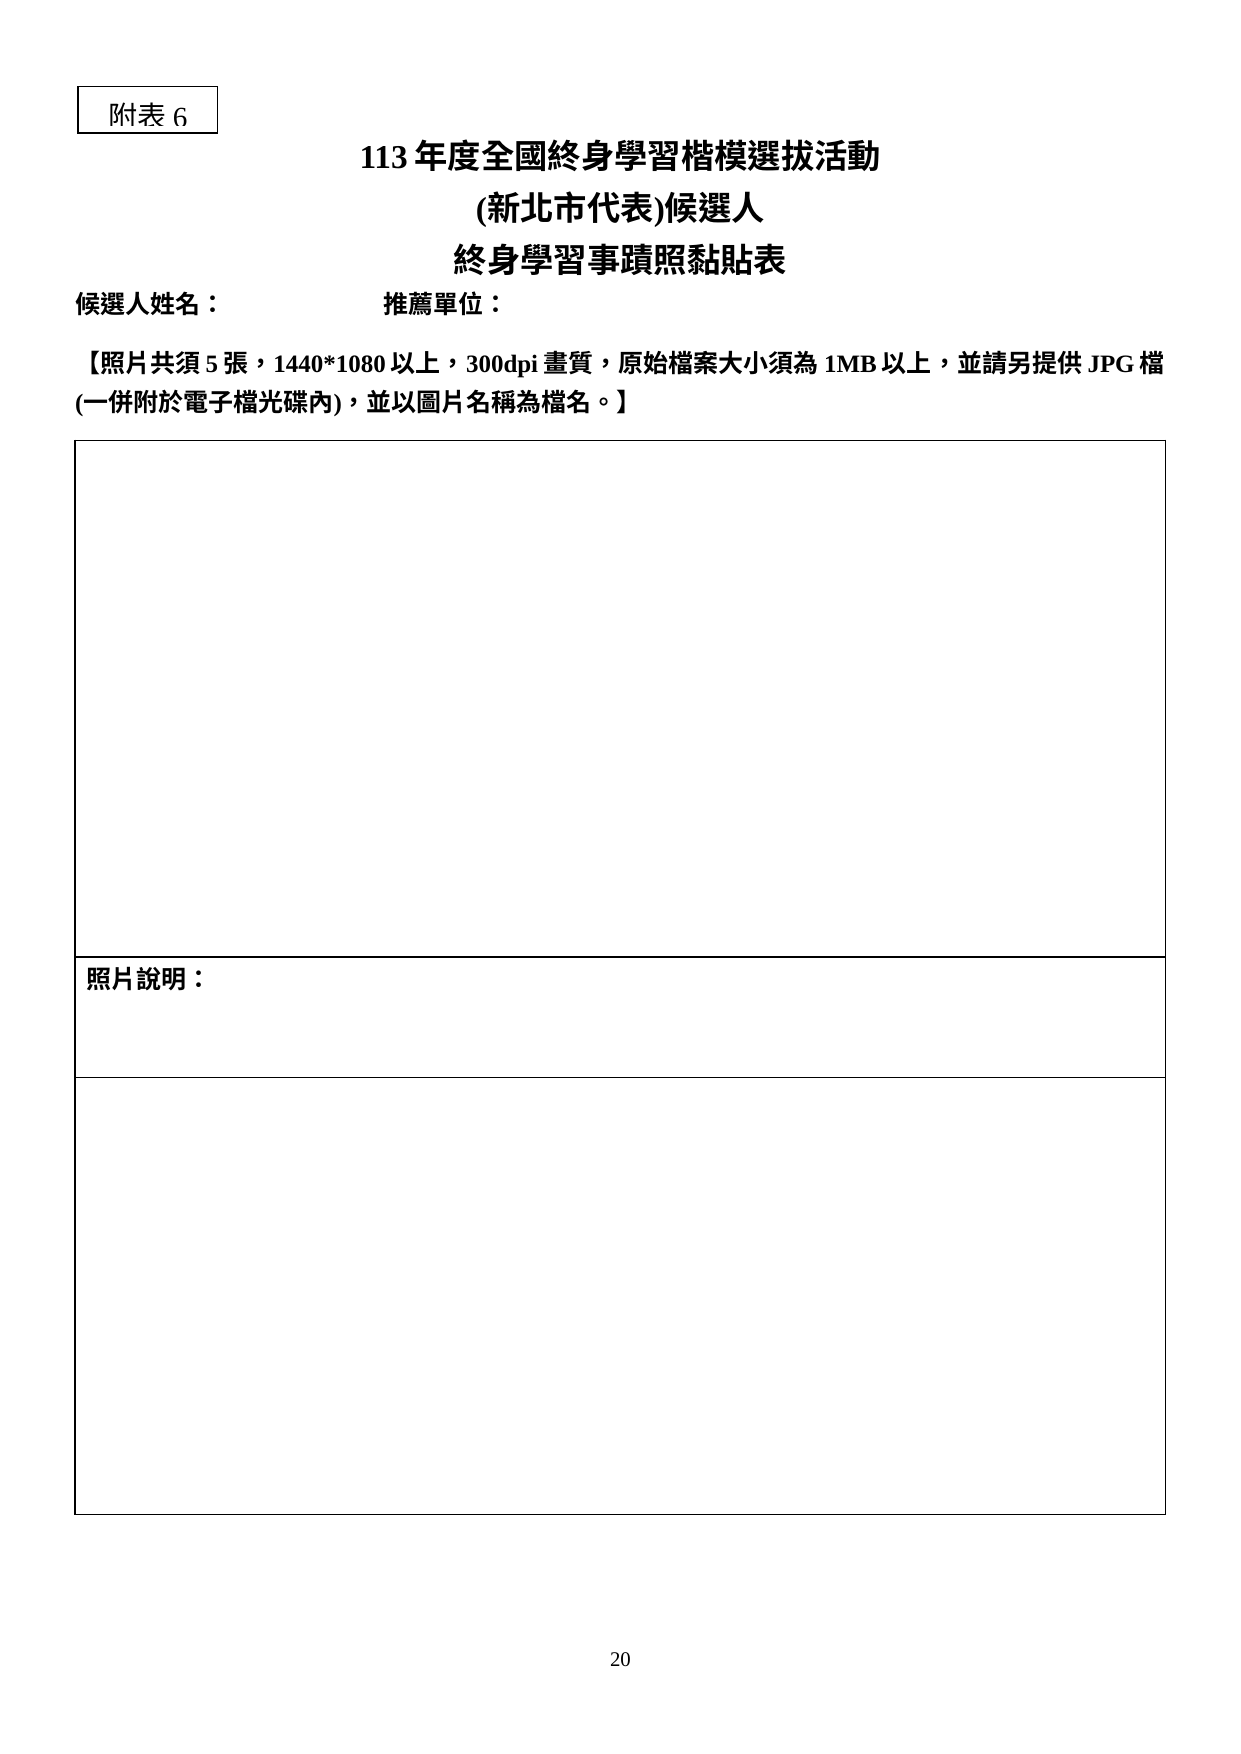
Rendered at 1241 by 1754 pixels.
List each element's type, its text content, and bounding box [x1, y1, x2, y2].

table_cell [76, 1078, 1165, 1514]
text (新北市代表)候選人 [75, 179, 1165, 231]
table_header [76, 441, 1165, 956]
text 113年度全國終身學習楷模選拔活動 [75, 127, 1165, 179]
text 附表6 [93, 94, 203, 126]
text 候選人姓名： 推薦單位： [75, 283, 1165, 323]
text 【照片共須5張，1440*1080以上，300dpi畫質，原始檔案大小須為1MB以上，並請另提供JPG檔(一併附於電子檔光碟內)，並以圖片名稱為檔名。】 [75, 341, 1165, 421]
table_cell 照片說明： [76, 958, 1165, 1077]
text 終身學習事蹟照黏貼表 [75, 231, 1165, 283]
